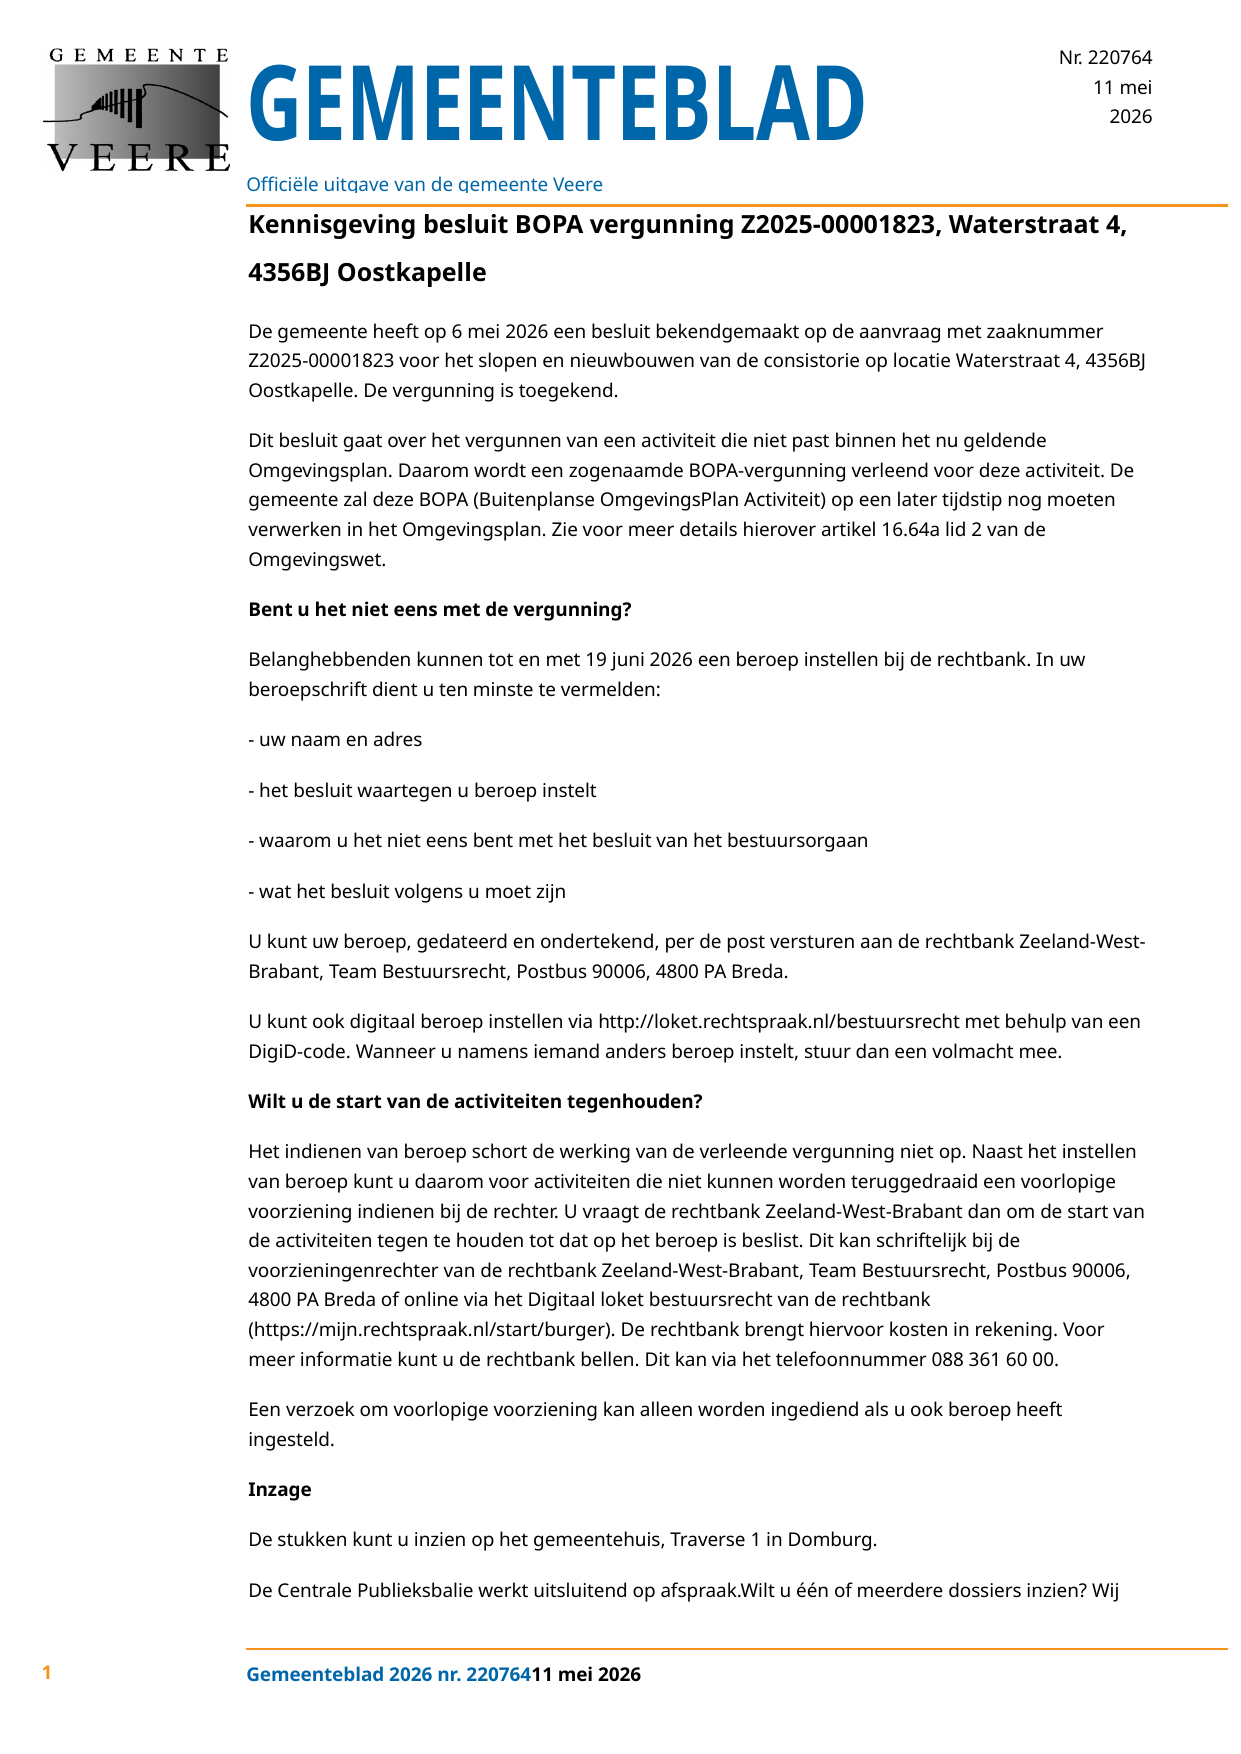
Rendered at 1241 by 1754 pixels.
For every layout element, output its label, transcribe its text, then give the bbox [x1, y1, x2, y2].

text Belanghebbenden kunnen tot en met 19 juni 2026 een beroep instellen bij de rechtbank. In uw beroepschrift dient u ten minste te vermelden: [248, 647, 1152, 702]
text - uw naam en adres [248, 727, 1152, 752]
text - wat het besluit volgens u moet zijn [248, 878, 1152, 904]
picture [41, 47, 231, 172]
text De stukken kunt u inzien op het gemeentehuis, Traverse 1 in Domburg. [248, 1527, 1152, 1552]
text Dit besluit gaat over het vergunnen van een activiteit die niet past binnen het nu geldende Omgevingsplan. Daarom wordt een zogenaamde BOPA-vergunning verleend voor deze activiteit. De gemeente zal deze BOPA (Buitenplanse OmgevingsPlan Activiteit) op een later tijdstip nog moeten verwerken in het Omgevingsplan. Zie voor meer details hierover artikel 16.64a lid 2 van de Omgevingswet. [248, 427, 1152, 572]
text De gemeente heeft op 6 mei 2026 een besluit bekendgemaakt op de aanvraag met zaaknummer Z2025-00001823 voor het slopen en nieuwbouwen van de consistorie op locatie Waterstraat 4, 4356BJ Oostkapelle. De vergunning is toegekend. [248, 318, 1152, 403]
text Wilt u de start van de activiteiten tegenhouden? [248, 1088, 1152, 1114]
text - waarom u het niet eens bent met het besluit van het bestuursorgaan [248, 827, 1152, 853]
text - het besluit waartegen u beroep instelt [248, 777, 1152, 803]
text Bent u het niet eens met de vergunning? [248, 596, 1152, 622]
text Een verzoek om voorlopige voorziening kan alleen worden ingediend als u ook beroep heeft ingesteld. [248, 1396, 1152, 1452]
text U kunt ook digitaal beroep instellen via http://loket.rechtspraak.nl/bestuursrecht met behulp van een DigiD-code. Wanneer u namens iemand anders beroep instelt, stuur dan een volmacht mee. [248, 1008, 1152, 1064]
text Kennisgeving besluit BOPA vergunning Z2025-00001823, Waterstraat 4, 4356BJ Oostkapelle [248, 207, 1152, 288]
text Inzage [248, 1476, 1152, 1502]
text Het indienen van beroep schort de werking van de verleende vergunning niet op. Naast het instellen van beroep kunt u daarom voor activiteiten die niet kunnen worden teruggedraaid een voorlopige voorziening indienen bij de rechter. U vraagt de rechtbank Zeeland-West-Brabant dan om de start van de activiteiten tegen te houden tot dat op het beroep is beslist. Dit kan schriftelijk bij de voorzieningenrechter van de rechtbank Zeeland-West-Brabant, Team Bestuursrecht, Postbus 90006, 4800 PA Breda of online via het Digitaal loket bestuursrecht van de rechtbank (https://mijn.rechtspraak.nl/start/burger). De rechtbank brengt hiervoor kosten in rekening. Voor meer informatie kunt u de rechtbank bellen. Dit kan via het telefoonnummer 088 361 60 00. [248, 1139, 1152, 1372]
text U kunt uw beroep, gedateerd en ondertekend, per de post versturen aan de rechtbank Zeeland-West-Brabant, Team Bestuursrecht, Postbus 90006, 4800 PA Breda. [248, 928, 1152, 984]
text De Centrale Publieksbalie werkt uitsluitend op afspraak.Wilt u één of meerdere dossiers inzien? Wij [248, 1577, 1152, 1603]
